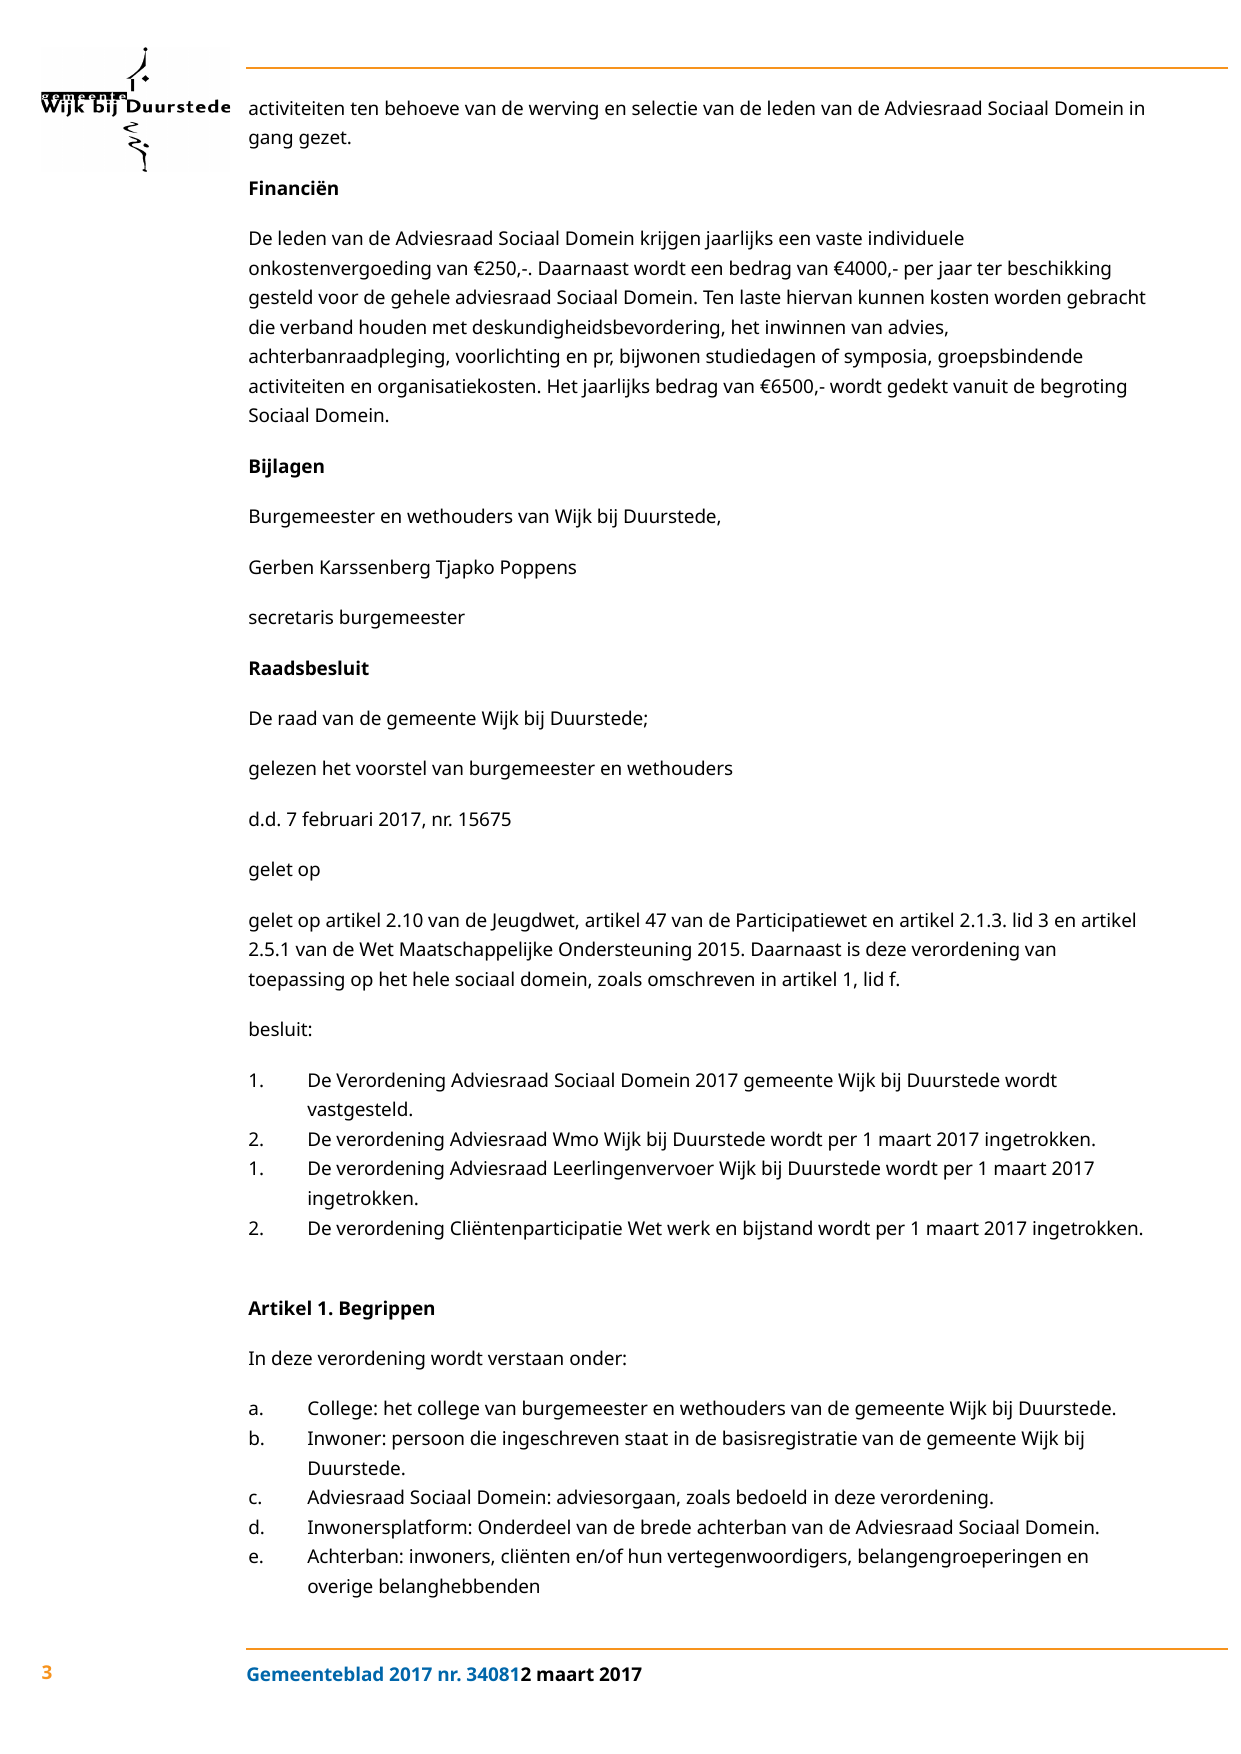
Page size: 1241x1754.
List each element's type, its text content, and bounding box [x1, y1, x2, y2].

text Financiën [248, 175, 1152, 201]
text besluit: [248, 1016, 1152, 1042]
text In deze verordening wordt verstaan onder: [248, 1345, 1152, 1371]
text De leden van de Adviesraad Sociaal Domein krijgen jaarlijks een vaste individuele onkostenvergoeding van €250,-. Daarnaast wordt een bedrag van €4000,- per jaar ter beschikking gesteld voor de gehele adviesraad Sociaal Domein. Ten laste hiervan kunnen kosten worden gebracht die verband houden met deskundigheidsbevordering, het inwinnen van advies, achterbanraadpleging, voorlichting en pr, bijwonen studiedagen of symposia, groepsbindende activiteiten en organisatiekosten. Het jaarlijks bedrag van €6500,- wordt gedekt vanuit de begroting Sociaal Domein. [248, 225, 1152, 428]
list Achterban: inwoners, cliënten en/of hun vertegenwoordigers, belangengroeperingen en overige belanghebbenden [248, 1543, 1152, 1599]
text gelezen het voorstel van burgemeester en wethouders [248, 756, 1152, 781]
text De raad van de gemeente Wijk bij Duurstede; [248, 705, 1152, 731]
text secretaris burgemeester [248, 604, 1152, 630]
text gelet op [248, 856, 1152, 882]
text Bijlagen [248, 453, 1152, 479]
text Gerben Karssenberg Tjapko Poppens [248, 554, 1152, 580]
list Inwonersplatform: Onderdeel van de brede achterban van de Adviesraad Sociaal Domein. [248, 1514, 1152, 1540]
list De verordening Adviesraad Wmo Wijk bij Duurstede wordt per 1 maart 2017 ingetrokken. [248, 1126, 1152, 1152]
picture [41, 47, 231, 172]
list De Verordening Adviesraad Sociaal Domein 2017 gemeente Wijk bij Duurstede wordt vastgesteld. [248, 1067, 1152, 1122]
list De verordening Cliëntenparticipatie Wet werk en bijstand wordt per 1 maart 2017 ingetrokken. [248, 1215, 1152, 1241]
text activiteiten ten behoeve van de werving en selectie van de leden van de Adviesraad Sociaal Domein in gang gezet. [248, 95, 1152, 150]
list Inwoner: persoon die ingeschreven staat in de basisregistratie van de gemeente Wijk bij Duurstede. [248, 1425, 1152, 1481]
text Burgemeester en wethouders van Wijk bij Duurstede, [248, 503, 1152, 529]
list College: het college van burgemeester en wethouders van de gemeente Wijk bij Duurstede. [248, 1396, 1152, 1421]
text Artikel 1. Begrippen [248, 1295, 1152, 1321]
list Adviesraad Sociaal Domein: adviesorgaan, zoals bedoeld in deze verordening. [248, 1484, 1152, 1510]
text gelet op artikel 2.10 van de Jeugdwet, artikel 47 van de Participatiewet en artikel 2.1.3. lid 3 en artikel 2.5.1 van de Wet Maatschappelijke Ondersteuning 2015. Daarnaast is deze verordening van toepassing op het hele sociaal domein, zoals omschreven in artikel 1, lid f. [248, 907, 1152, 992]
text Raadsbesluit [248, 655, 1152, 681]
text d.d. 7 februari 2017, nr. 15675 [248, 806, 1152, 832]
list De verordening Adviesraad Leerlingenvervoer Wijk bij Duurstede wordt per 1 maart 2017 ingetrokken. [248, 1156, 1152, 1211]
